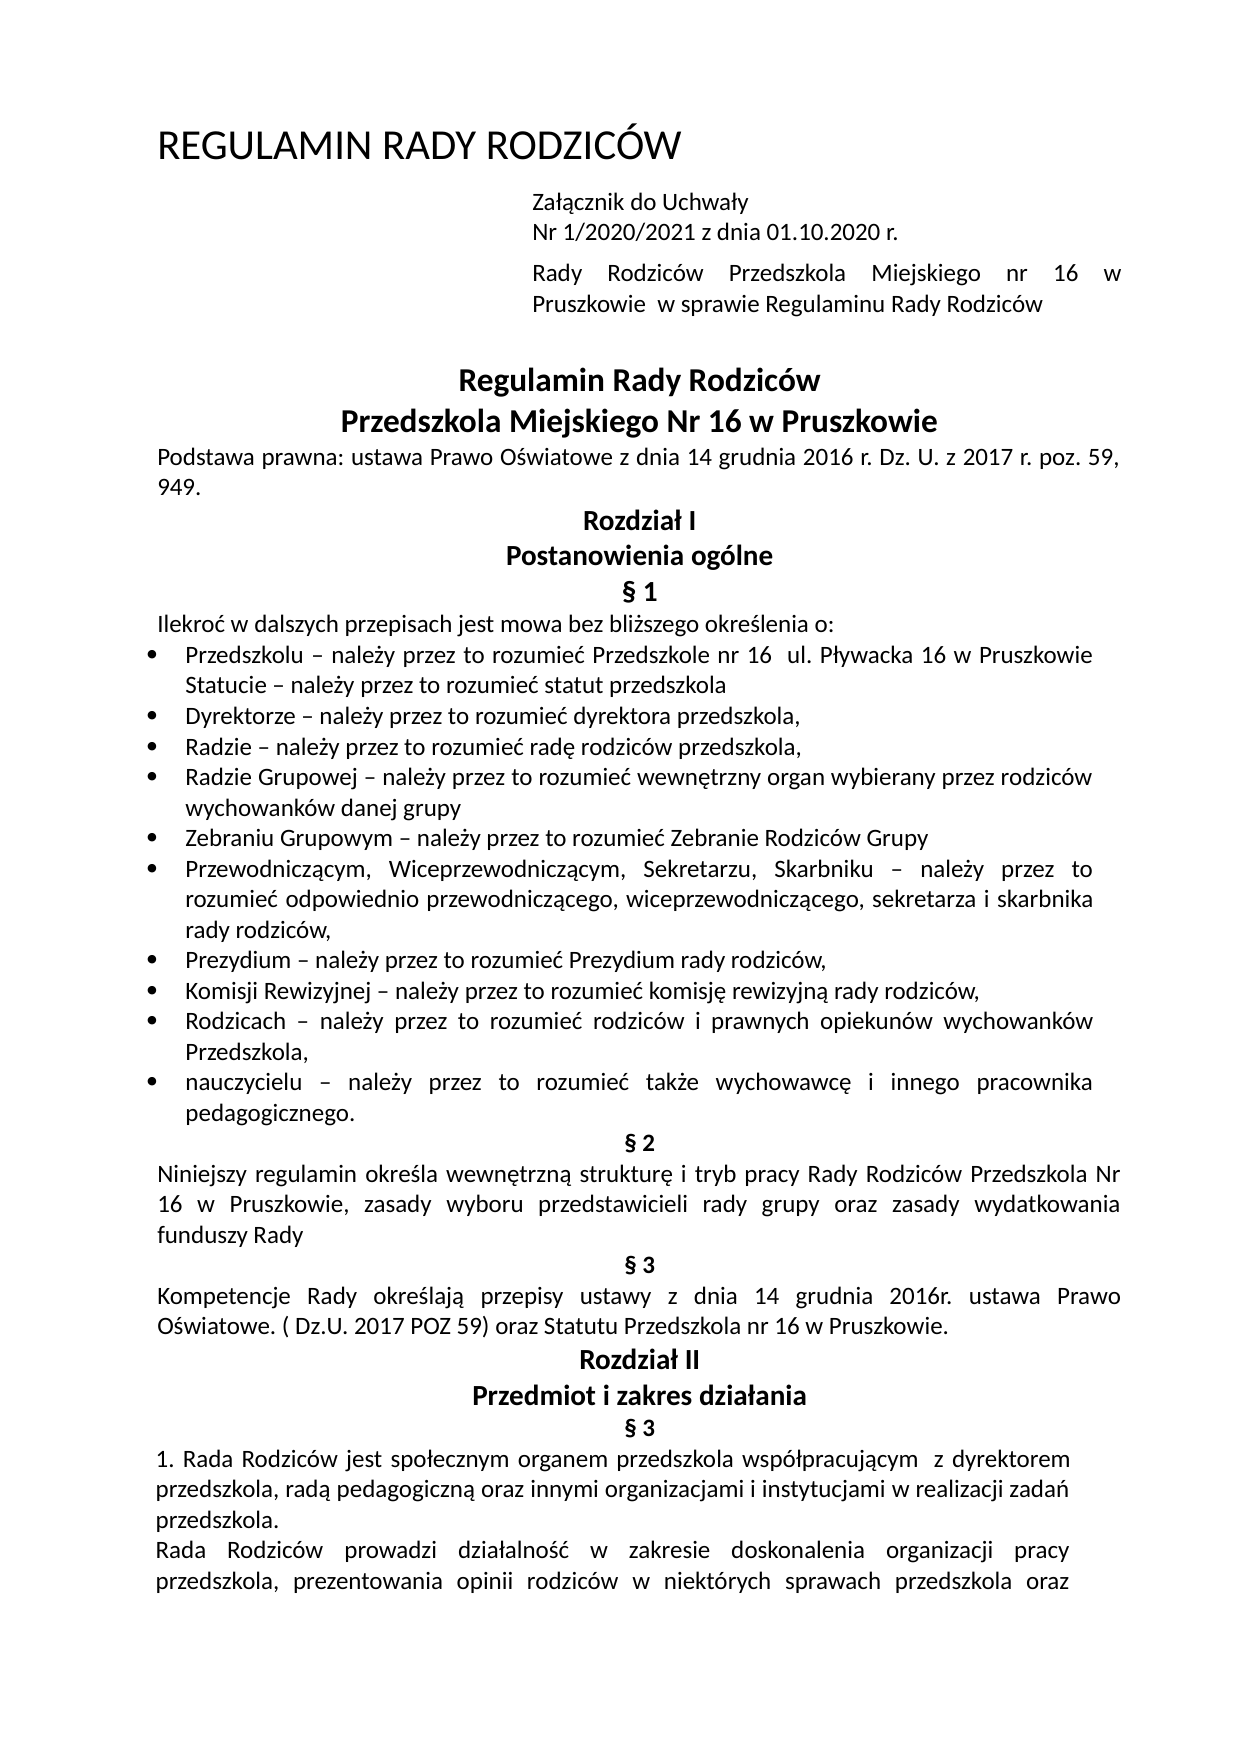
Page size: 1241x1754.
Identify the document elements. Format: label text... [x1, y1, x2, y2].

text § 3 [157, 1412, 1122, 1443]
list Radzie Grupowej – należy przez to rozumieć wewnętrzny organ wybierany przez rodziców wychowanków danej grupy [148, 761, 1094, 822]
text Nr 1/2020/2021 z dnia 01.10.2020 r. [532, 216, 1122, 247]
text Niniejszy regulamin określa wewnętrzną strukturę i tryb pracy Rady Rodziców Przedszkola Nr 16 w Pruszkowie, zasady wyboru przedstawicieli rady grupy oraz zasady wydatkowania funduszy Rady [157, 1158, 1122, 1249]
list Przedszkolu – należy przez to rozumieć Przedszkole nr 16 ul. Pływacka 16 w Pruszkowie Statucie – należy przez to rozumieć statut przedszkola [148, 639, 1094, 700]
text Postanowienia ogólne [157, 537, 1122, 573]
text § 1 [157, 573, 1122, 608]
list Radzie – należy przez to rozumieć radę rodziców przedszkola, [148, 731, 1094, 761]
text Ilekroć w dalszych przepisach jest mowa bez bliższego określenia o: [157, 608, 1122, 639]
list Przewodniczącym, Wiceprzewodniczącym, Sekretarzu, Skarbniku – należy przez to rozumieć odpowiednio przewodniczącego, wiceprzewodniczącego, sekretarza i skarbnika rady rodziców, [148, 853, 1094, 944]
list Dyrektorze – należy przez to rozumieć dyrektora przedszkola, [148, 700, 1094, 731]
list Zebraniu Grupowym – należy przez to rozumieć Zebranie Rodziców Grupy [148, 822, 1094, 853]
text Podstawa prawna: ustawa Prawo Oświatowe z dnia 14 grudnia 2016 r. Dz. U. z 2017 r. poz. 59, 949. [157, 441, 1122, 502]
text Regulamin Rady Rodziców [157, 359, 1122, 400]
text Rozdział I [157, 502, 1122, 537]
list Prezydium – należy przez to rozumieć Prezydium rady rodziców, [148, 944, 1094, 975]
text Załącznik do Uchwały [532, 186, 1122, 216]
list nauczycielu – należy przez to rozumieć także wychowawcę i innego pracownika pedagogicznego. [148, 1066, 1094, 1127]
list Rodzicach – należy przez to rozumieć rodziców i prawnych opiekunów wychowanków Przedszkola, [148, 1005, 1094, 1066]
list Rada Rodziców prowadzi działalność w zakresie doskonalenia organizacji pracy przedszkola, prezentowania opinii rodziców w niektórych sprawach przedszkola oraz [155, 1534, 1071, 1595]
text § 3 [157, 1249, 1122, 1280]
text Rady Rodziców Przedszkola Miejskiego nr 16 w Pruszkowie w sprawie Regulaminu Rady Rodziców [532, 257, 1122, 318]
text Przedszkola Miejskiego Nr 16 w Pruszkowie [157, 400, 1122, 441]
subtitle REGULAMIN RADY RODZICÓW [157, 118, 1122, 170]
text Rozdział II [157, 1341, 1122, 1377]
text Kompetencje Rady określają przepisy ustawy z dnia 14 grudnia 2016r. ustawa Prawo Oświatowe. ( Dz.U. 2017 POZ 59) oraz Statutu Przedszkola nr 16 w Pruszkowie. [157, 1280, 1122, 1341]
text Przedmiot i zakres działania [157, 1377, 1122, 1412]
list Komisji Rewizyjnej – należy przez to rozumieć komisję rewizyjną rady rodziców, [148, 975, 1094, 1005]
text § 2 [157, 1127, 1122, 1158]
list 1. Rada Rodziców jest społecznym organem przedszkola współpracującym z dyrektorem przedszkola, radą pedagogiczną oraz innymi organizacjami i instytucjami w realizacji zadań przedszkola. [155, 1443, 1071, 1534]
